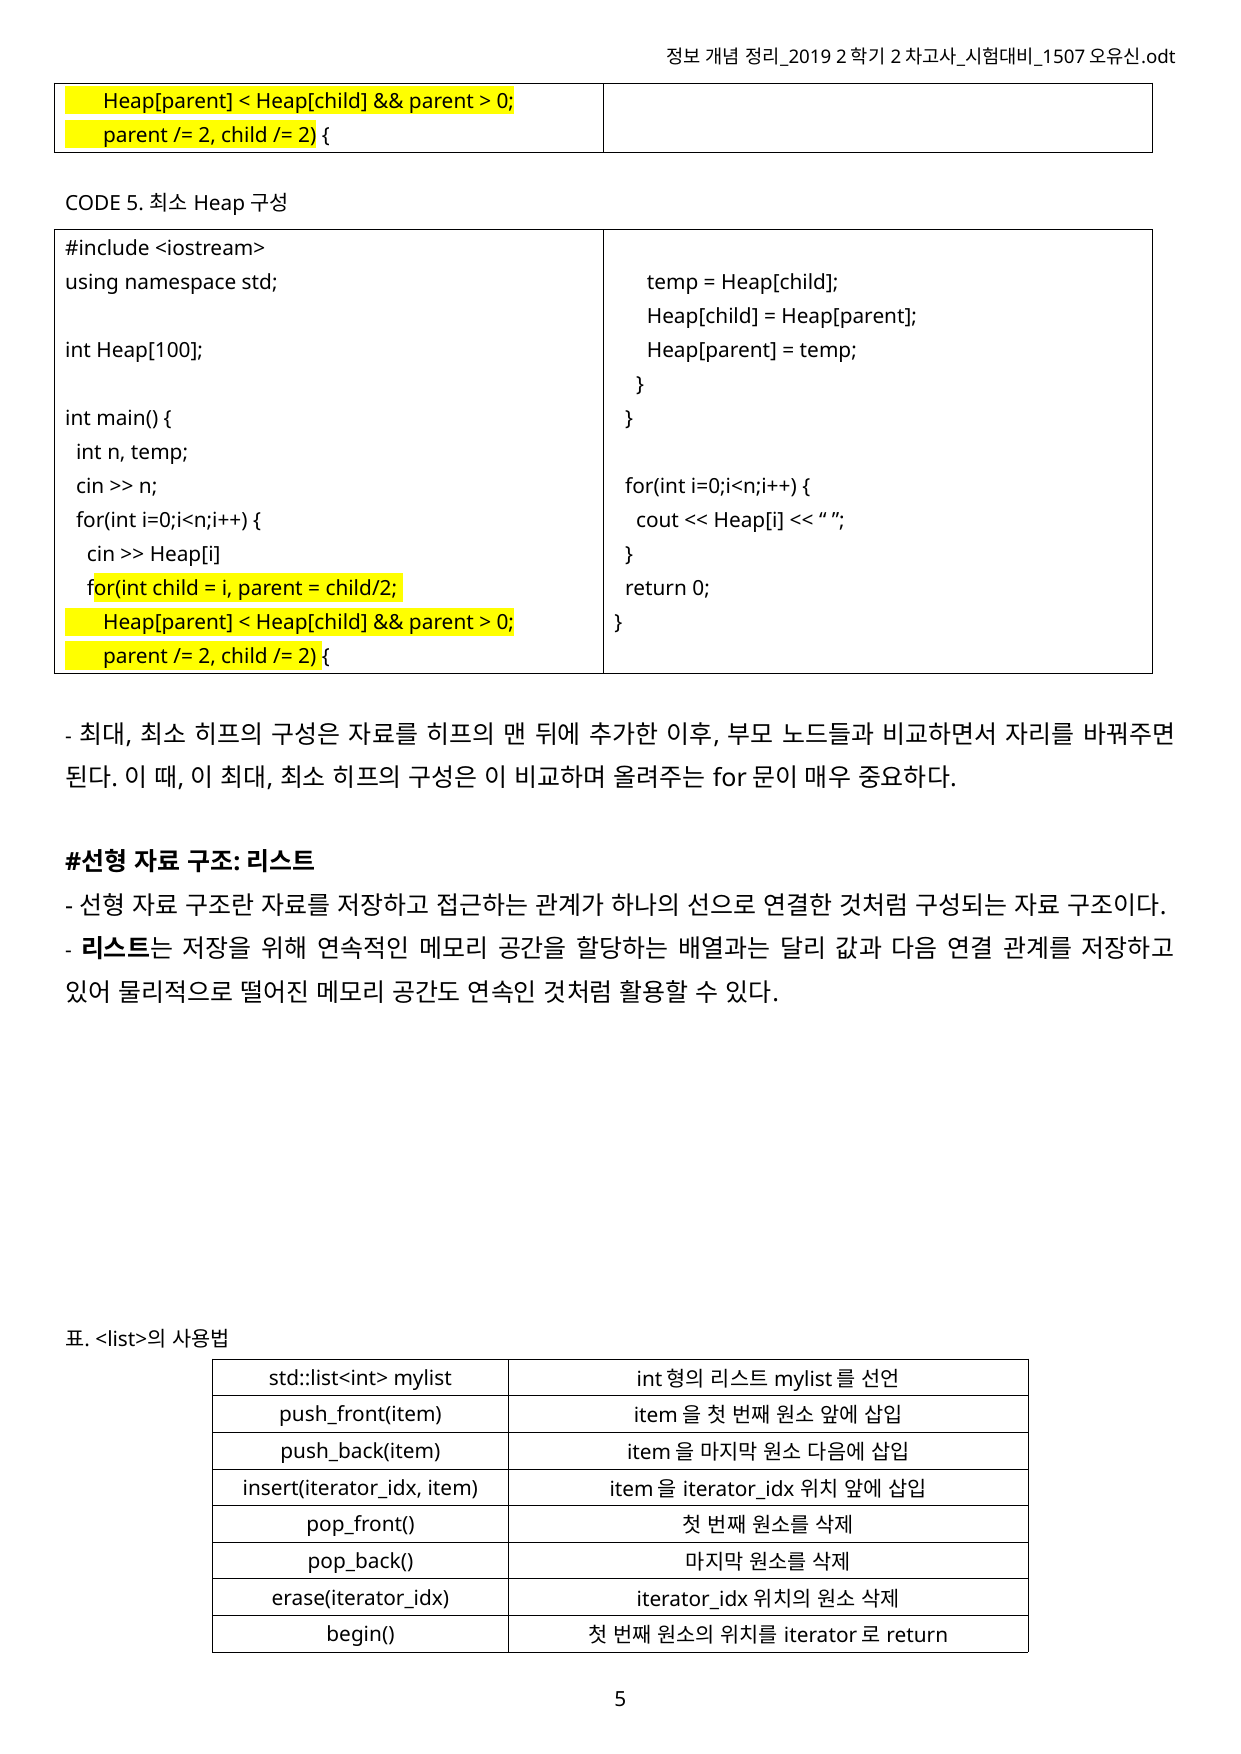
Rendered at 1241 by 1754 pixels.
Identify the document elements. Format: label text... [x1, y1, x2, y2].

table_cell item을 마지막 원소 다음에 삽입 [509, 1433, 1028, 1468]
table_cell erase(iterator_idx) [213, 1579, 508, 1615]
table_cell pop_back() [213, 1543, 508, 1578]
table_cell insert(iterator_idx, item) [213, 1470, 508, 1505]
table_cell 첫 번째 원소의 위치를 iterator로 return [509, 1616, 1028, 1652]
table_cell push_front(item) [213, 1396, 508, 1432]
table_cell item을 첫 번째 원소 앞에 삽입 [509, 1396, 1028, 1432]
table_cell push_back(item) [213, 1433, 508, 1468]
table_header #include <iostream> using namespace std; int Heap[100]; int main() { int n, temp; cin >> n; for(int i=0;i<n;i++) { cin >> Heap[i] for(int child = i, parent = child/2; Heap[parent] < Heap[child] && parent > 0; parent /= 2, child /= 2) { [55, 230, 603, 673]
table_cell item을 iterator_idx 위치 앞에 삽입 [509, 1470, 1028, 1505]
table_header [604, 84, 1152, 151]
table_header temp = Heap[child]; Heap[child] = Heap[parent]; Heap[parent] = temp; } } for(int i=0;i<n;i++) { cout << Heap[i] << “ ”; } return 0; } [604, 230, 1152, 673]
text CODE 5. 최소 Heap 구성 [65, 186, 1175, 216]
table_header Heap[parent] < Heap[child] && parent > 0; parent /= 2, child /= 2) { [55, 84, 603, 151]
text #선형 자료 구조: 리스트 [65, 842, 1175, 878]
list 선형 자료 구조란 자료를 저장하고 접근하는 관계가 하나의 선으로 연결한 것처럼 구성되는 자료 구조이다. [65, 885, 1175, 922]
list 리스트는 저장을 위해 연속적인 메모리 공간을 할당하는 배열과는 달리 값과 다음 연결 관계를 저장하고 있어 물리적으로 떨어진 메모리 공간도 연속인 것처럼 활용할 수 있다. [65, 929, 1175, 1008]
table_cell pop_front() [213, 1506, 508, 1542]
table_header std::list<int> mylist [213, 1360, 508, 1395]
text 표. <list>의 사용법 [65, 1322, 1175, 1352]
table_cell iterator_idx 위치의 원소 삭제 [509, 1579, 1028, 1615]
table_cell begin() [213, 1616, 508, 1652]
table_header int형의 리스트 mylist를 선언 [509, 1360, 1028, 1395]
table_cell 첫 번째 원소를 삭제 [509, 1506, 1028, 1542]
table_cell 마지막 원소를 삭제 [509, 1543, 1028, 1578]
list 최대, 최소 히프의 구성은 자료를 히프의 맨 뒤에 추가한 이후, 부모 노드들과 비교하면서 자리를 바꿔주면 된다. 이 때, 이 최대, 최소 히프의 구성은 이 비교하며 올려주는 for문이 매우 중요하다. [65, 714, 1175, 794]
